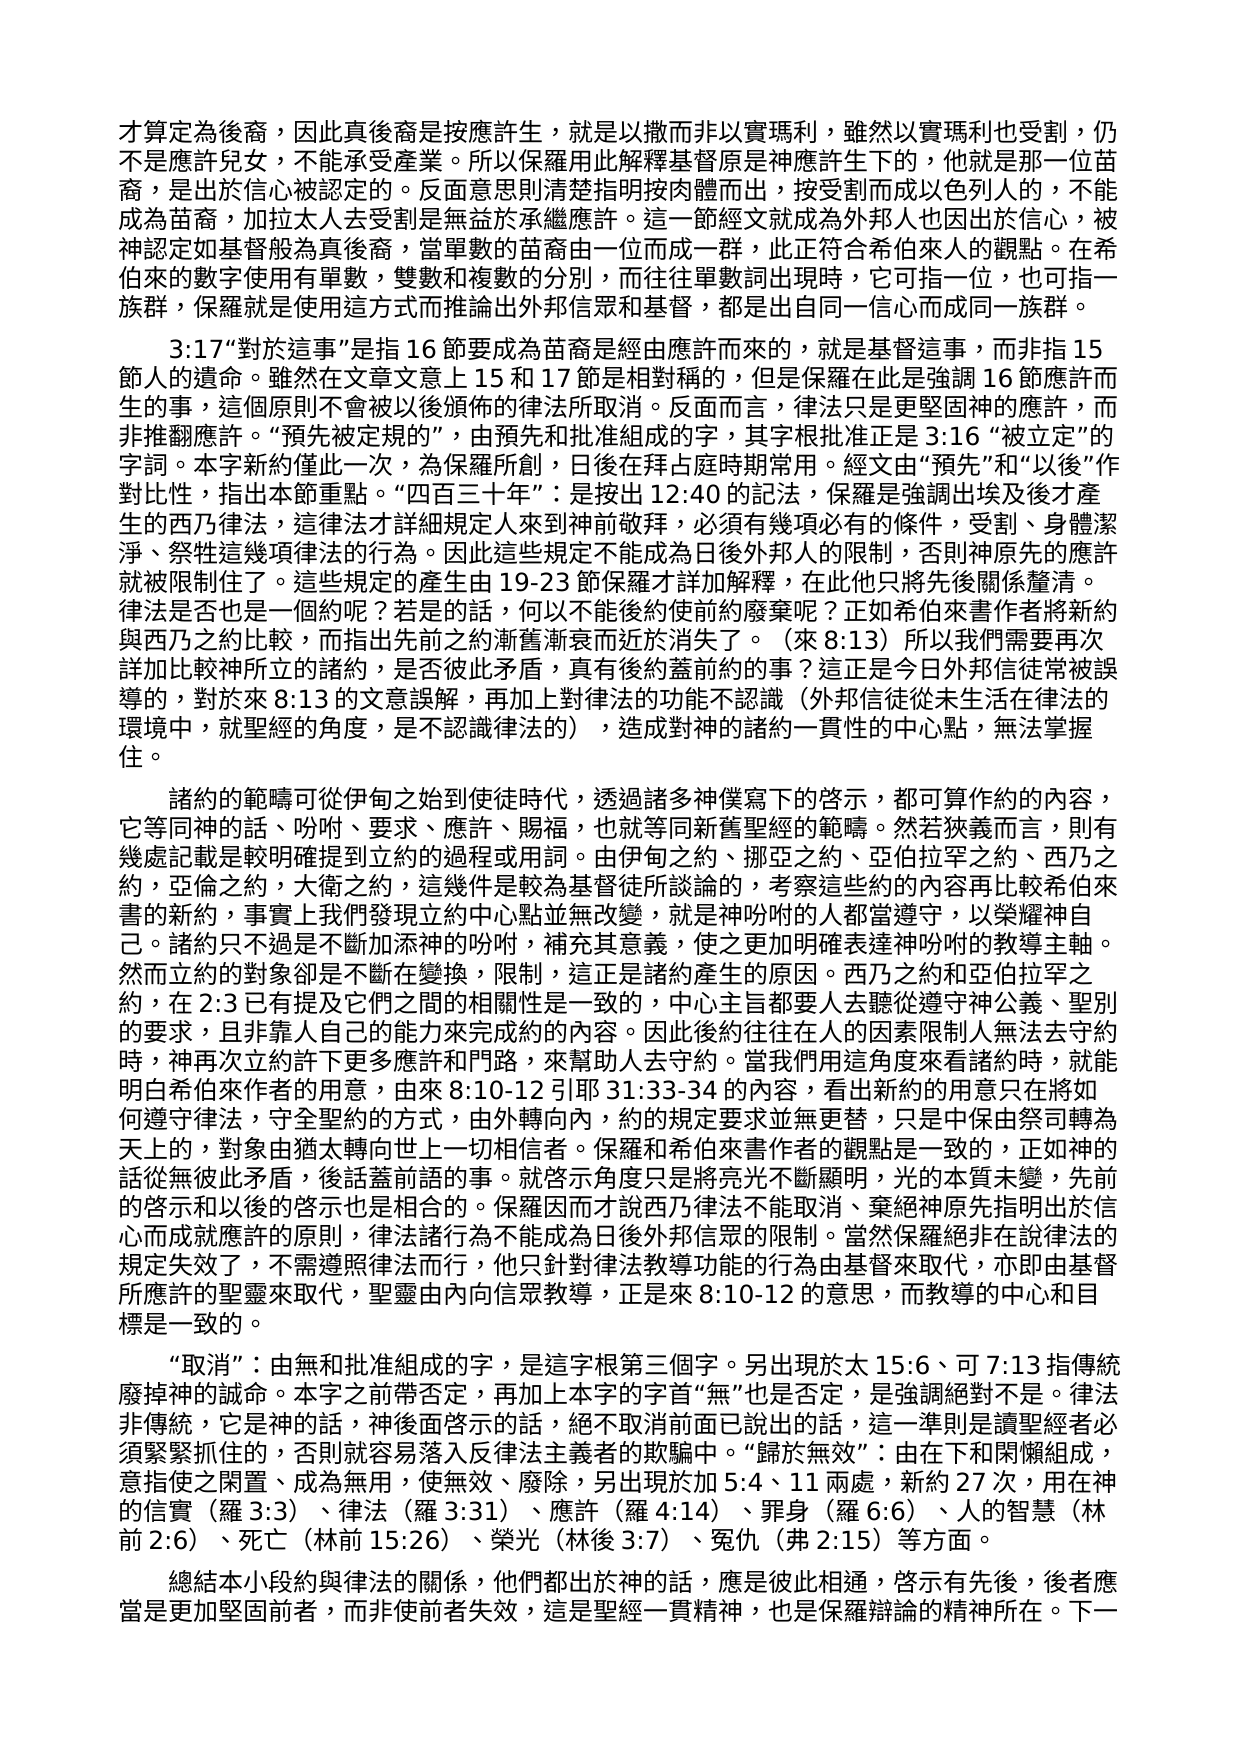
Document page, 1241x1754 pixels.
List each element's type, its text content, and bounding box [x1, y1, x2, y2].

text “取消”：由無和批准組成的字，是這字根第三個字。另出現於太15:6、可7:13指傳統廢掉神的誠命。本字之前帶否定，再加上本字的字首“無”也是否定，是強調絕對不是。律法非傳統，它是神的話，神後面啓示的話，絕不取消前面已說出的話，這一準則是讀聖經者必須緊緊抓住的，否則就容易落入反律法主義者的欺騙中。“歸於無效”：由在下和閑懶組成，意指使之閑置、成為無用，使無效、廢除，另出現於加5:4、11兩處，新約27次，用在神的信實（羅3:3）、律法（羅3:31）、應許（羅4:14）、罪身（羅6:6）、人的智慧（林前2:6）、死亡（林前15:26）、榮光（林後3:7）、冤仇（弗2:15）等方面。 [118, 1351, 1122, 1556]
text 3:17“對於這事”是指16節要成為苗裔是經由應許而來的，就是基督這事，而非指15節人的遺命。雖然在文章文意上15和17節是相對稱的，但是保羅在此是強調16節應許而生的事，這個原則不會被以後頒佈的律法所取消。反面而言，律法只是更堅固神的應許，而非推翻應許。“預先被定規的”，由預先和批准組成的字，其字根批准正是3:16 “被立定”的字詞。本字新約僅此一次，為保羅所創，日後在拜占庭時期常用。經文由“預先”和“以後”作對比性，指出本節重點。“四百三十年”：是按出12:40的記法，保羅是強調出埃及後才產生的西乃律法，這律法才詳細規定人來到神前敬拜，必須有幾項必有的條件，受割、身體潔淨、祭牲這幾項律法的行為。因此這些規定不能成為日後外邦人的限制，否則神原先的應許就被限制住了。這些規定的產生由19-23節保羅才詳加解釋，在此他只將先後關係釐清。律法是否也是一個約呢？若是的話，何以不能後約使前約廢棄呢？正如希伯來書作者將新約與西乃之約比較，而指出先前之約漸舊漸衰而近於消失了。（來8:13）所以我們需要再次詳加比較神所立的諸約，是否彼此矛盾，真有後約蓋前約的事？這正是今日外邦信徒常被誤導的，對於來8:13的文意誤解，再加上對律法的功能不認識（外邦信徒從未生活在律法的環境中，就聖經的角度，是不認識律法的），造成對神的諸約一貫性的中心點，無法掌握住。 [118, 335, 1122, 772]
text 總結本小段約與律法的關係，他們都出於神的話，應是彼此相通，啓示有先後，後者應當是更加堅固前者，而非使前者失效，這是聖經一貫精神，也是保羅辯論的精神所在。下一 [118, 1568, 1122, 1626]
text 諸約的範疇可從伊甸之始到使徒時代，透過諸多神僕寫下的啓示，都可算作約的內容，它等同神的話、吩咐、要求、應許、賜福，也就等同新舊聖經的範疇。然若狹義而言，則有幾處記載是較明確提到立約的過程或用詞。由伊甸之約、挪亞之約、亞伯拉罕之約、西乃之約，亞倫之約，大衛之約，這幾件是較為基督徒所談論的，考察這些約的內容再比較希伯來書的新約，事實上我們發現立約中心點並無改變，就是神吩咐的人都當遵守，以榮耀神自己。諸約只不過是不斷加添神的吩咐，補充其意義，使之更加明確表達神吩咐的教導主軸。然而立約的對象卻是不斷在變換，限制，這正是諸約產生的原因。西乃之約和亞伯拉罕之約，在2:3已有提及它們之間的相關性是一致的，中心主旨都要人去聽從遵守神公義、聖別的要求，且非靠人自己的能力來完成約的內容。因此後約往往在人的因素限制人無法去守約時，神再次立約許下更多應許和門路，來幫助人去守約。當我們用這角度來看諸約時，就能明白希伯來作者的用意，由來8:10-12引耶31:33-34的內容，看出新約的用意只在將如何遵守律法，守全聖約的方式，由外轉向內，約的規定要求並無更替，只是中保由祭司轉為天上的，對象由猶太轉向世上一切相信者。保羅和希伯來書作者的觀點是一致的，正如神的話從無彼此矛盾，後話蓋前語的事。就啓示角度只是將亮光不斷顯明，光的本質未變，先前的啓示和以後的啓示也是相合的。保羅因而才說西乃律法不能取消、棄絕神原先指明出於信心而成就應許的原則，律法諸行為不能成為日後外邦信眾的限制。當然保羅絕非在說律法的規定失效了，不需遵照律法而行，他只針對律法教導功能的行為由基督來取代，亦即由基督所應許的聖靈來取代，聖靈由內向信眾教導，正是來8:10-12的意思，而教導的中心和目標是一致的。 [118, 785, 1122, 1339]
text 才算定為後裔，因此真後裔是按應許生，就是以撒而非以實瑪利，雖然以實瑪利也受割，仍不是應許兒女，不能承受產業。所以保羅用此解釋基督原是神應許生下的，他就是那一位苗裔，是出於信心被認定的。反面意思則清楚指明按肉體而出，按受割而成以色列人的，不能成為苗裔，加拉太人去受割是無益於承繼應許。這一節經文就成為外邦人也因出於信心，被神認定如基督般為真後裔，當單數的苗裔由一位而成一群，此正符合希伯來人的觀點。在希伯來的數字使用有單數，雙數和複數的分別，而往往單數詞出現時，它可指一位，也可指一族群，保羅就是使用這方式而推論出外邦信眾和基督，都是出自同一信心而成同一族群。 [118, 118, 1122, 322]
